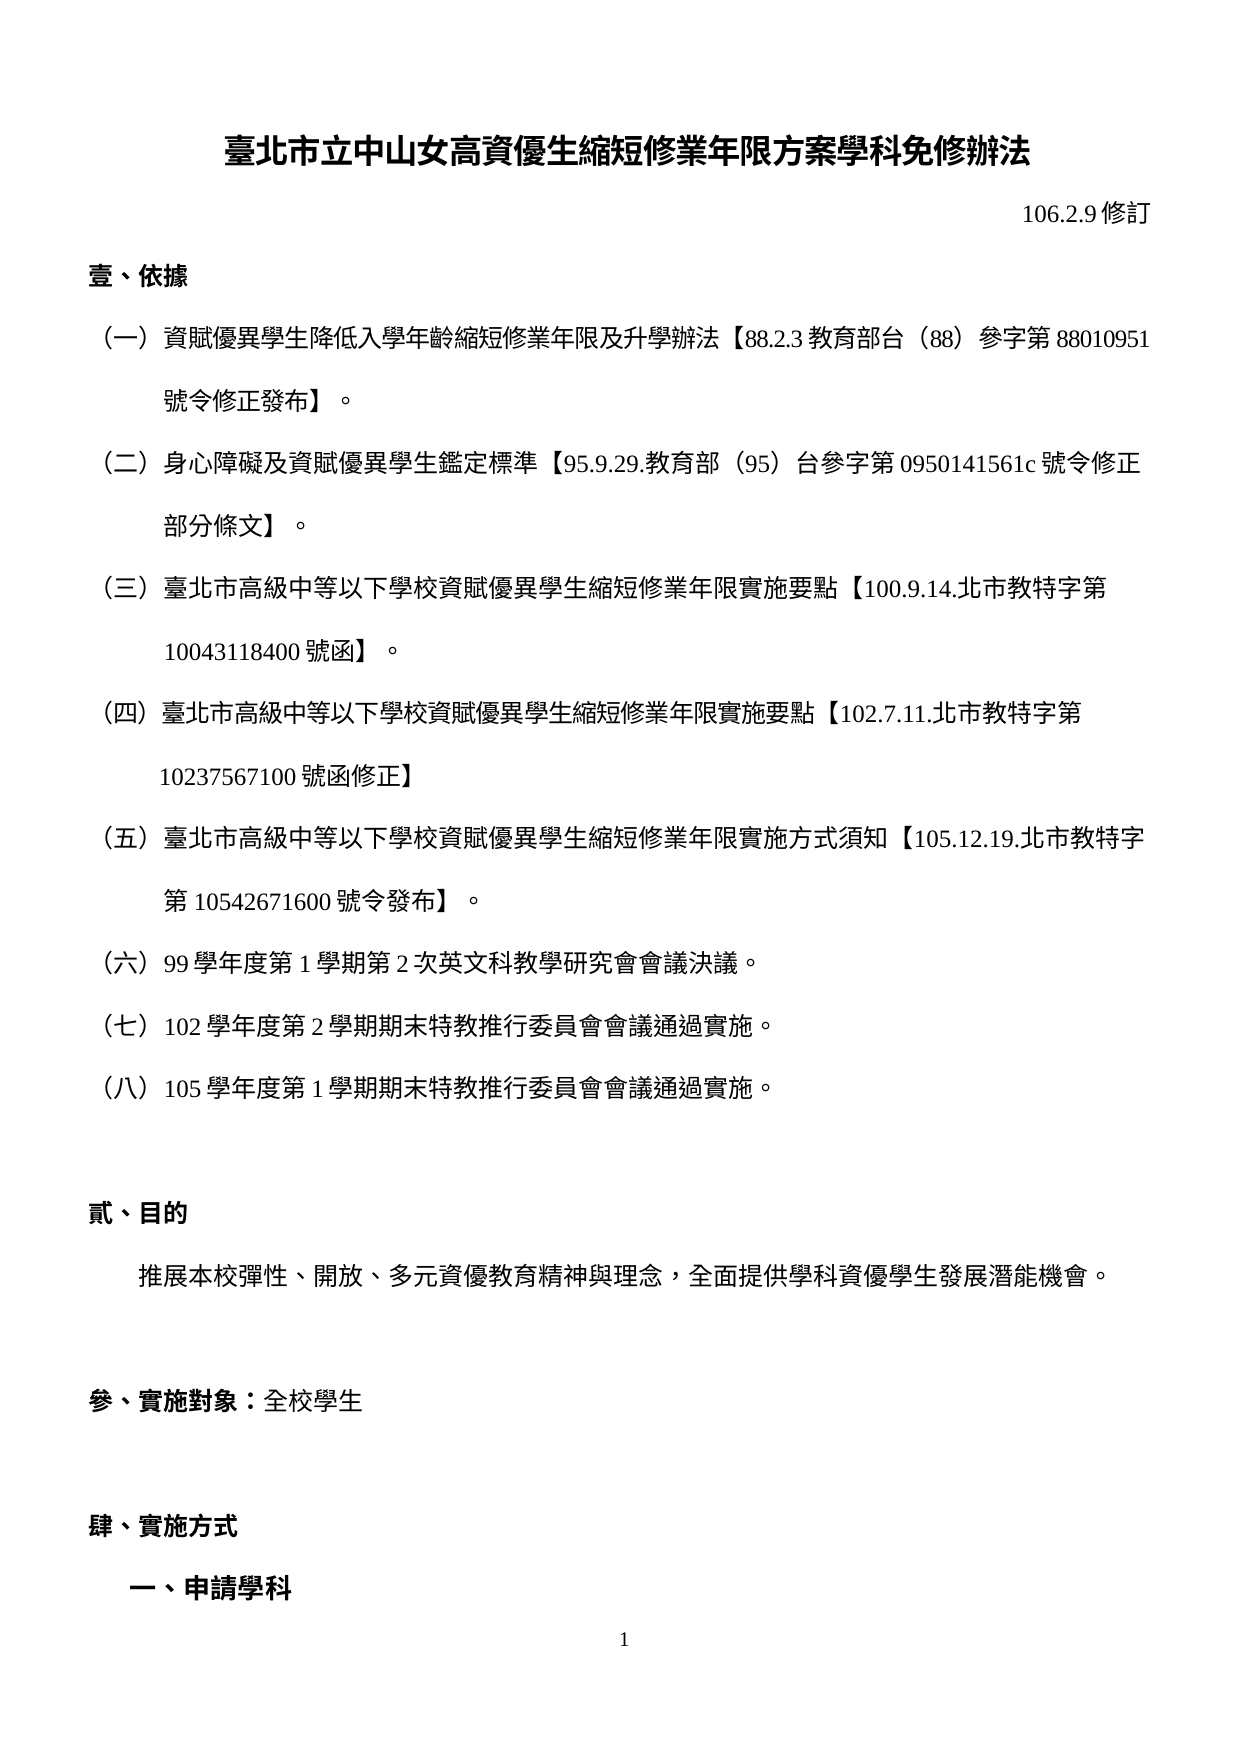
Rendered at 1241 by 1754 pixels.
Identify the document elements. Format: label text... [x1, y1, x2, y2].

text 壹、依據 [89, 233, 1152, 295]
text 一、申請學科 [89, 1545, 1152, 1608]
text 臺北市立中山女高資優生縮短修業年限方案學科免修辦法 [103, 108, 1152, 170]
text 106.2.9修訂 [89, 170, 1152, 233]
text （七）102學年度第2學期期末特教推行委員會會議通過實施。 [89, 983, 1152, 1045]
text 推展本校彈性、開放、多元資優教育精神與理念，全面提供學科資優學生發展潛能機會。 [139, 1233, 1152, 1295]
text （二）身心障礙及資賦優異學生鑑定標準【95.9.29.教育部（95）台參字第0950141561c號令修正部分條文】。 [89, 420, 1152, 545]
text （八）105學年度第1學期期末特教推行委員會會議通過實施。 [89, 1045, 1152, 1108]
text （一）資賦優異學生降低入學年齡縮短修業年限及升學辦法【88.2.3教育部台（88）參字第88010951號令修正發布】。 [89, 295, 1152, 420]
text （五）臺北市高級中等以下學校資賦優異學生縮短修業年限實施方式須知【105.12.19.北市教特字第10542671600號令發布】。 [89, 795, 1152, 920]
text （四）臺北市高級中等以下學校資賦優異學生縮短修業年限實施要點【102.7.11.北市教特字第10237567100號函修正】 [89, 670, 1152, 795]
text 貳、目的 [89, 1170, 1152, 1233]
text （三）臺北市高級中等以下學校資賦優異學生縮短修業年限實施要點【100.9.14.北市教特字第10043118400號函】。 [89, 545, 1152, 670]
text 肆、實施方式 [89, 1483, 1152, 1545]
text 參、實施對象：全校學生 [89, 1358, 1152, 1420]
text （六）99學年度第1學期第2次英文科教學研究會會議決議。 [89, 920, 1152, 983]
